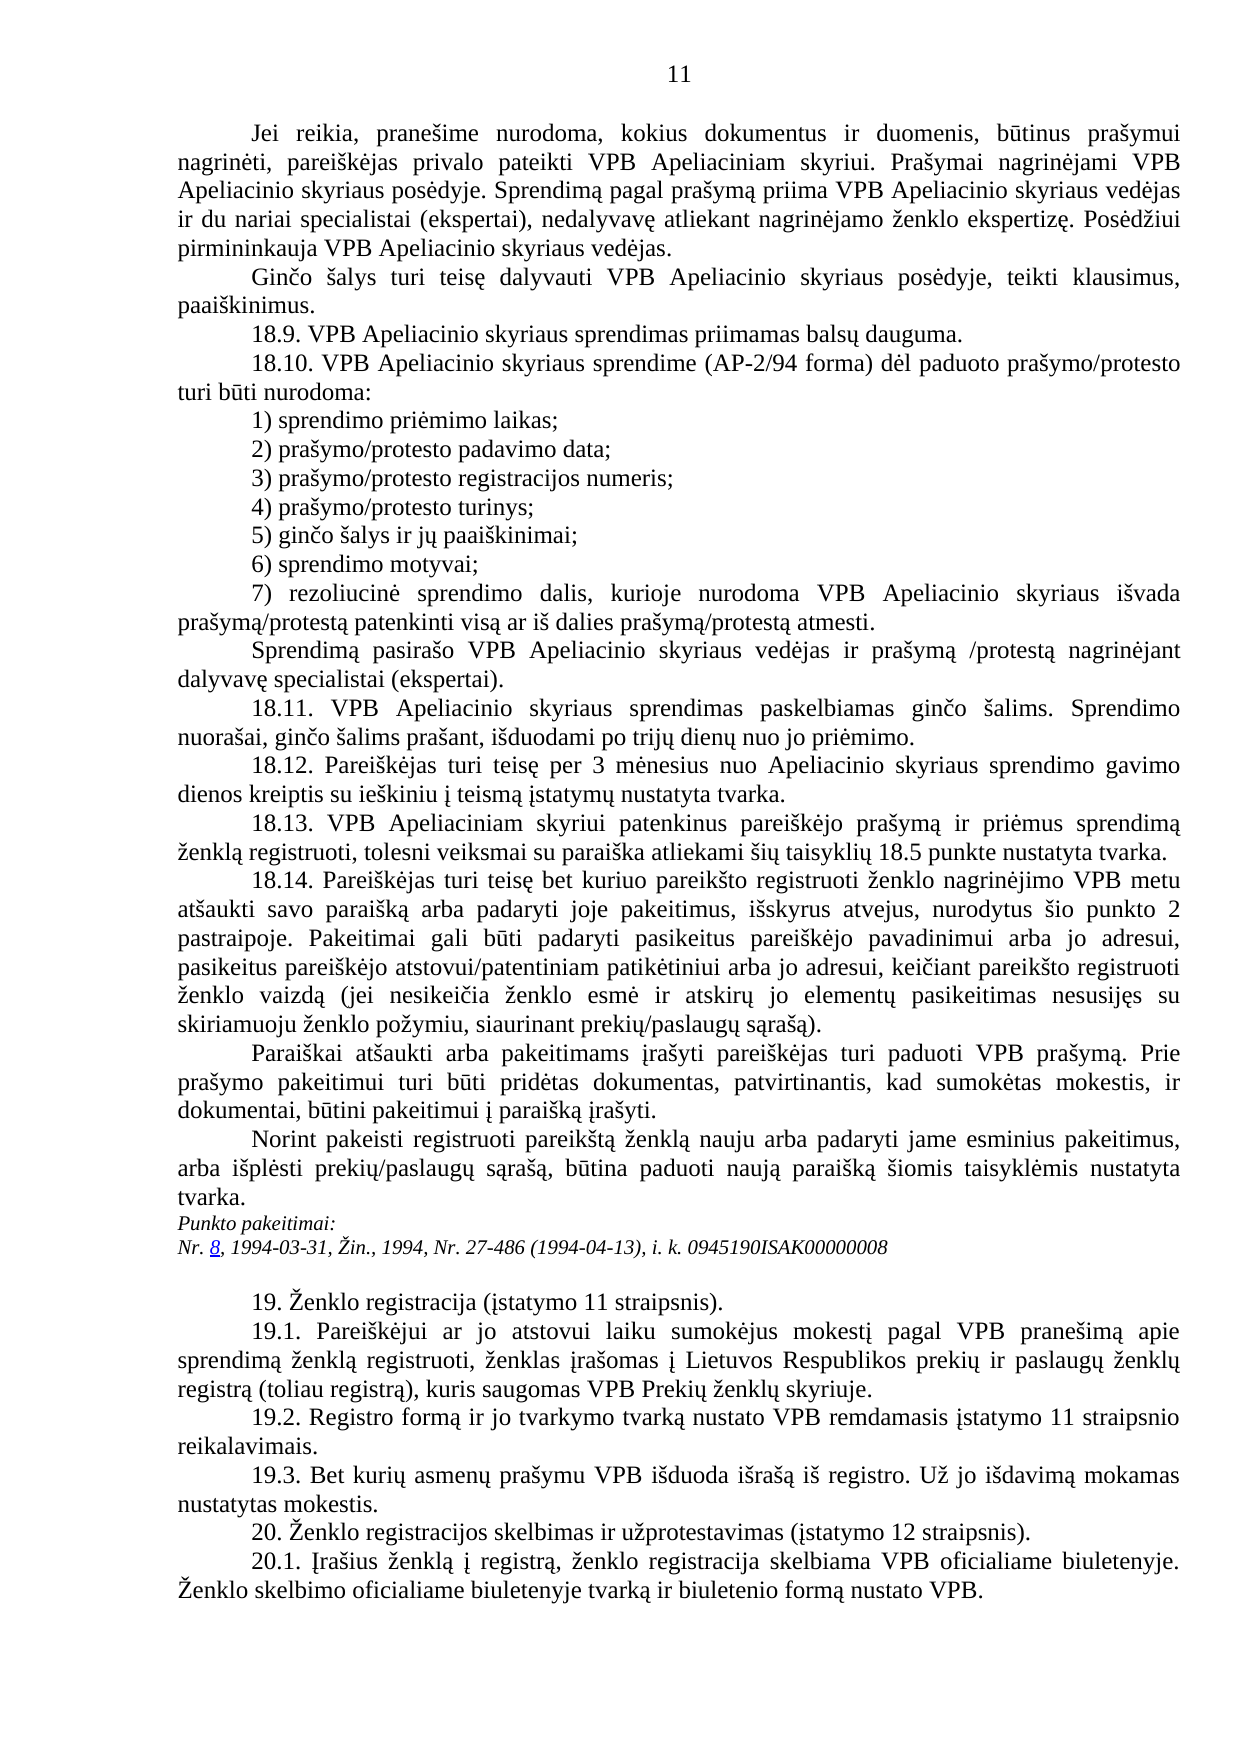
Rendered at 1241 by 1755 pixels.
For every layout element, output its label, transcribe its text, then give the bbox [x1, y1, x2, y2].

text 18.12. Pareiškėjas turi teisę per 3 mėnesius nuo Apeliacinio skyriaus sprendimo gavimo dienos kreiptis su ieškiniu į teismą įstatymų nustatyta tvarka. [177, 751, 1181, 808]
text 18.10. VPB Apeliacinio skyriaus sprendime (AP-2/94 forma) dėl paduoto prašymo/protesto turi būti nurodoma: [177, 348, 1181, 406]
text 18.13. VPB Apeliaciniam skyriui patenkinus pareiškėjo prašymą ir priėmus sprendimą ženklą registruoti, tolesni veiksmai su paraiška atliekami šių taisyklių 18.5 punkte nustatyta tvarka. [177, 808, 1181, 866]
text 6) sprendimo motyvai; [177, 549, 1181, 578]
text 18.11. VPB Apeliacinio skyriaus sprendimas paskelbiamas ginčo šalims. Sprendimo nuorašai, ginčo šalims prašant, išduodami po trijų dienų nuo jo priėmimo. [177, 693, 1181, 751]
text 7) rezoliucinė sprendimo dalis, kurioje nurodoma VPB Apeliacinio skyriaus išvada prašymą/protestą patenkinti visą ar iš dalies prašymą/protestą atmesti. [177, 578, 1181, 636]
text 19.3. Bet kurių asmenų prašymu VPB išduoda išrašą iš registro. Už jo išdavimą mokamas nustatytas mokestis. [177, 1460, 1181, 1517]
text Sprendimą pasirašo VPB Apeliacinio skyriaus vedėjas ir prašymą /protestą nagrinėjant dalyvavę specialistai (ekspertai). [177, 636, 1181, 693]
text 4) prašymo/protesto turinys; [177, 492, 1181, 521]
text Ginčo šalys turi teisę dalyvauti VPB Apeliacinio skyriaus posėdyje, teikti klausimus, paaiškinimus. [177, 262, 1181, 319]
text 20.1. Įrašius ženklą į registrą, ženklo registracija skelbiama VPB oficialiame biuletenyje. Ženklo skelbimo oficialiame biuletenyje tvarką ir biuletenio formą nustato VPB. [177, 1546, 1181, 1604]
text 19. Ženklo registracija (įstatymo 11 straipsnis). [177, 1287, 1181, 1316]
text 5) ginčo šalys ir jų paaiškinimai; [177, 521, 1181, 549]
text 2) prašymo/protesto padavimo data; [177, 434, 1181, 463]
text Nr. 8, 1994-03-31, Žin., 1994, Nr. 27-486 (1994-04-13), i. k. 0945190ISAK00000008 [177, 1235, 1181, 1259]
text 18.9. VPB Apeliacinio skyriaus sprendimas priimamas balsų dauguma. [177, 319, 1181, 348]
text 20. Ženklo registracijos skelbimas ir užprotestavimas (įstatymo 12 straipsnis). [177, 1517, 1181, 1546]
text 19.2. Registro formą ir jo tvarkymo tvarką nustato VPB remdamasis įstatymo 11 straipsnio reikalavimais. [177, 1402, 1181, 1460]
text Jei reikia, pranešime nurodoma, kokius dokumentus ir duomenis, būtinus prašymui nagrinėti, pareiškėjas privalo pateikti VPB Apeliaciniam skyriui. Prašymai nagrinėjami VPB Apeliacinio skyriaus posėdyje. Sprendimą pagal prašymą priima VPB Apeliacinio skyriaus vedėjas ir du nariai specialistai (ekspertai), nedalyvavę atliekant nagrinėjamo ženklo ekspertizę. Posėdžiui pirmininkauja VPB Apeliacinio skyriaus vedėjas. [177, 118, 1181, 262]
text Paraiškai atšaukti arba pakeitimams įrašyti pareiškėjas turi paduoti VPB prašymą. Prie prašymo pakeitimui turi būti pridėtas dokumentas, patvirtinantis, kad sumokėtas mokestis, ir dokumentai, būtini pakeitimui į paraišką įrašyti. [177, 1038, 1181, 1124]
text 18.14. Pareiškėjas turi teisę bet kuriuo pareikšto registruoti ženklo nagrinėjimo VPB metu atšaukti savo paraišką arba padaryti joje pakeitimus, išskyrus atvejus, nurodytus šio punkto 2 pastraipoje. Pakeitimai gali būti padaryti pasikeitus pareiškėjo pavadinimui arba jo adresui, pasikeitus pareiškėjo atstovui/patentiniam patikėtiniui arba jo adresui, keičiant pareikšto registruoti ženklo vaizdą (jei nesikeičia ženklo esmė ir atskirų jo elementų pasikeitimas nesusijęs su skiriamuoju ženklo požymiu, siaurinant prekių/paslaugų sąrašą). [177, 866, 1181, 1038]
text Punkto pakeitimai: [177, 1211, 1181, 1235]
text 1) sprendimo priėmimo laikas; [177, 406, 1181, 434]
text 19.1. Pareiškėjui ar jo atstovui laiku sumokėjus mokestį pagal VPB pranešimą apie sprendimą ženklą registruoti, ženklas įrašomas į Lietuvos Respublikos prekių ir paslaugų ženklų registrą (toliau registrą), kuris saugomas VPB Prekių ženklų skyriuje. [177, 1316, 1181, 1402]
text Norint pakeisti registruoti pareikštą ženklą nauju arba padaryti jame esminius pakeitimus, arba išplėsti prekių/paslaugų sąrašą, būtina paduoti naują paraišką šiomis taisyklėmis nustatyta tvarka. [177, 1124, 1181, 1211]
text 3) prašymo/protesto registracijos numeris; [177, 463, 1181, 492]
